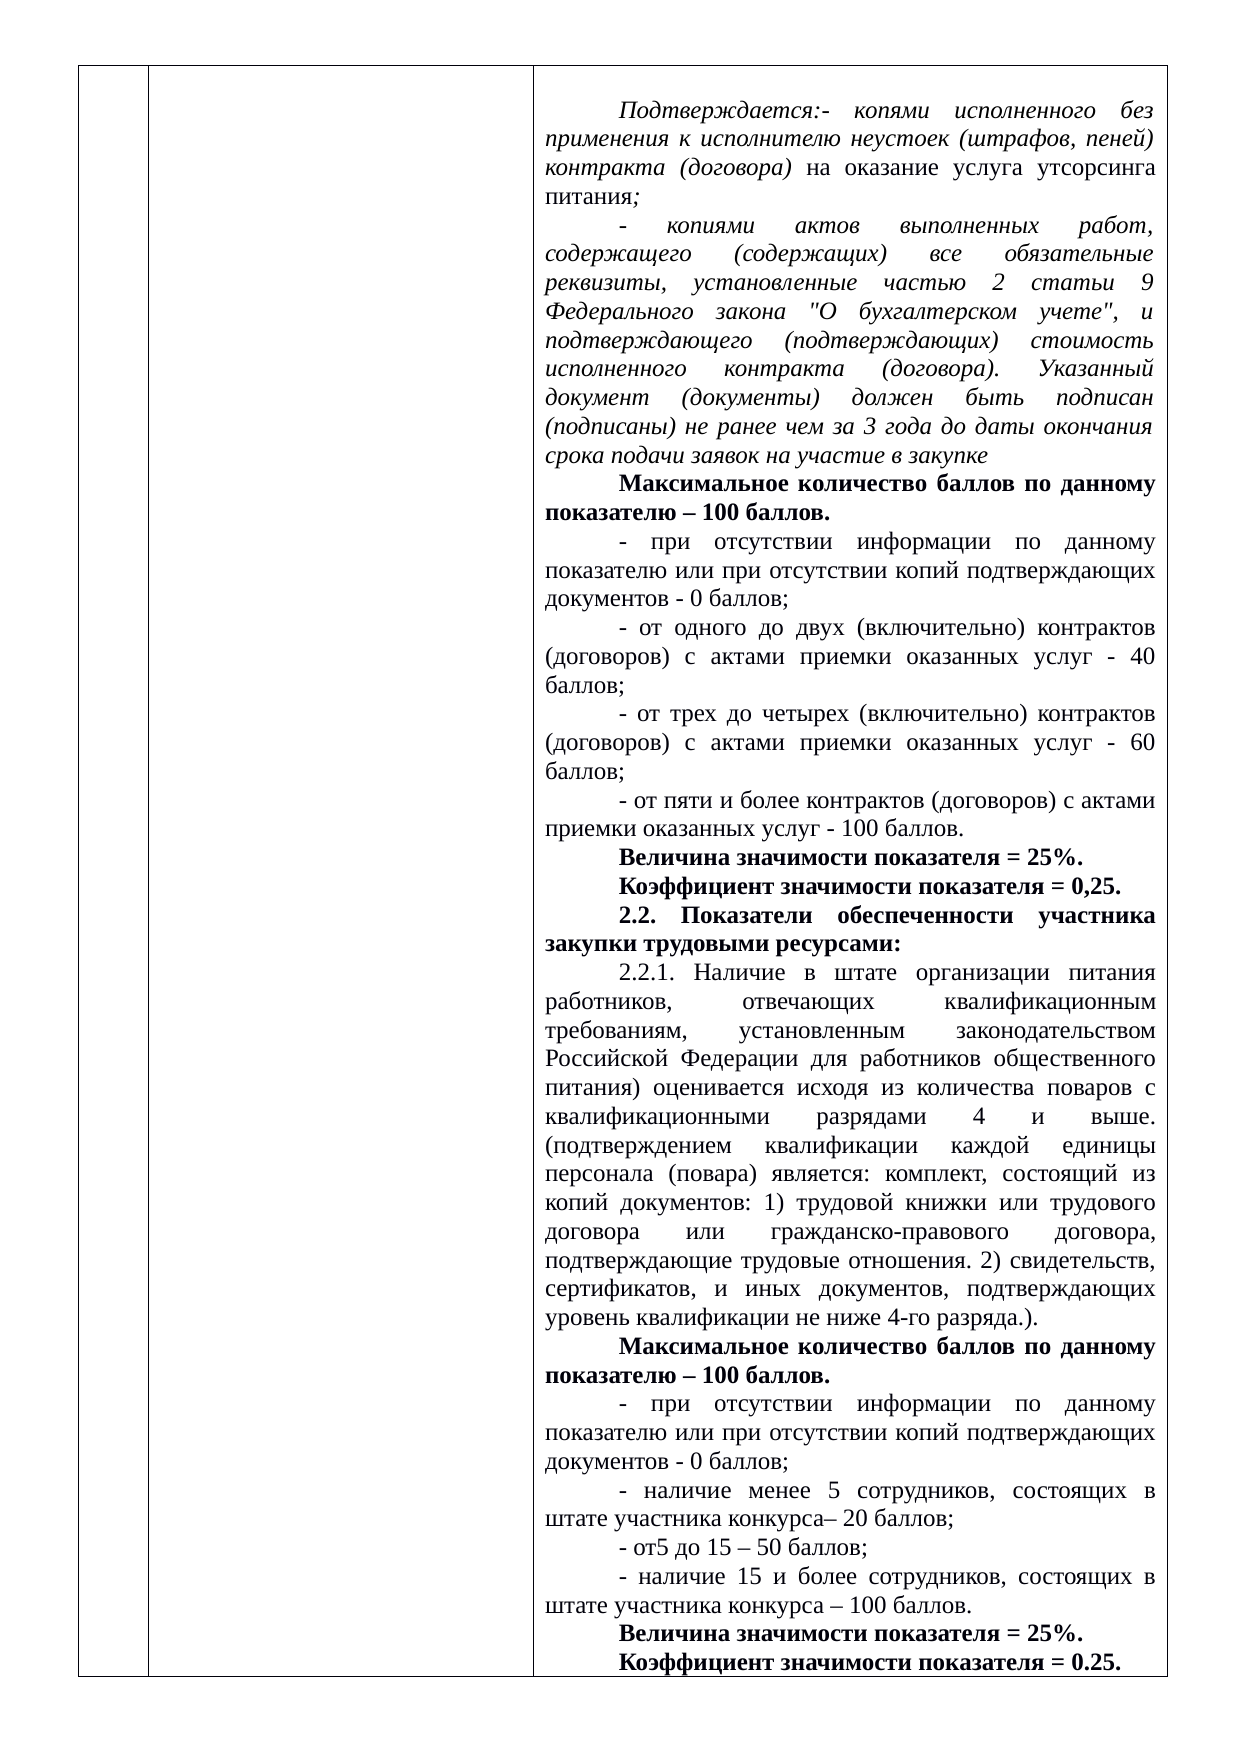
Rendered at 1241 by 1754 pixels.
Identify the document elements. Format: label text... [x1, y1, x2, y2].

table_cell 25.1 Для оценки заявок на участие в конкурсе устанавливаются следующие критерии оценки: 1) цена договора; 2) квалификация участников закупки, в том числе наличие у них финансовых ресурсов, оборудования и других материальных ресурсов, принадлежащих им на праве собственности или на ином законном основании, опыта работы, связанного с предметом договора, и деловой репутации, специалистов и иных работников определенного уровня квалификации. Порядок оценки и сопоставления заявок: 1. Цена договора: Значимость критерия 50%. Коэффициент значимости критерия оценки = 0.3. Количество баллов, присуждаемых по критериям оценки «цена договора» (), определяется по формуле: а) в случае если , , где: - предложение участника закупки, заявка (предложение) которого оценивается; - минимальное предложение из предложений по критерию оценки, сделанных участниками закупки; б) в случае если , , где - максимальное предложение из предложений по критерию, сделанных участниками закупки. Рейтинг по критерию оценки заявки равен количеству баллов, умноженному на соответствующую значимость критерия. Дробное значение рейтинга округляется до двух десятичных знаков после запятой по математическим правилам округления. 2. Квалификация участников закупки, в том числе наличие у них финансовых ресурсов, оборудования и других материальных ресурсов, принадлежащих им на праве собственности или на ином законном основании, опыта работы, связанного с предметом договора, и деловой репутации, специалистов и иных работников определенного уровня квалификации: Значимость критерия 50%. Коэффициент значимости критерия оценки = 0.5 2.1. Показатель опыта участника по успешной поставке товара, выполнению работ, оказанию услуг сопоставимого характера и объема: 2.1.1. Наличие за последние 3 года до даты подачи заявки на участие в закупке опыта исполнения (с учетом правопреемства) контрактов (договоров). При этом стоимость такого одного контракта (договора) составляет не менее 20 процентов начальной (максимальной) цены контракта (договора), договора (цены лота), на право заключить который проводится закупка Подтверждается:- копями исполненного без применения к исполнителю неустоек (штрафов, пеней) контракта (договора) на оказание услуга утсорсинга питания; - копиями актов выполненных работ, содержащего (содержащих) все обязательные реквизиты, установленные частью 2 статьи 9 Федерального закона "О бухгалтерском учете", и подтверждающего (подтверждающих) стоимость исполненного контракта (договора). Указанный документ (документы) должен быть подписан (подписаны) не ранее чем за 3 года до даты окончания срока подачи заявок на участие в закупке Максимальное количество баллов по данному показателю – 100 баллов. - при отсутствии информации по данному показателю или при отсутствии копий подтверждающих документов - 0 баллов; - от одного до двух (включительно) контрактов (договоров) с актами приемки оказанных услуг - 40 баллов; - от трех до четырех (включительно) контрактов (договоров) с актами приемки оказанных услуг - 60 баллов; - от пяти и более контрактов (договоров) с актами приемки оказанных услуг - 100 баллов. Величина значимости показателя = 25%. Коэффициент значимости показателя = 0,25. 2.2. Показатели обеспеченности участника закупки трудовыми ресурсами: 2.2.1. Наличие в штате организации питания работников, отвечающих квалификационным требованиям, установленным законодательством Российской Федерации для работников общественного питания) оценивается исходя из количества поваров с квалификационными разрядами 4 и выше. (подтверждением квалификации каждой единицы персонала (повара) является: комплект, состоящий из копий документов: 1) трудовой книжки или трудового договора или гражданско-правового договора, подтверждающие трудовые отношения. 2) свидетельств, сертификатов, и иных документов, подтверждающих уровень квалификации не ниже 4-го разряда.). Максимальное количество баллов по данному показателю – 100 баллов. - при отсутствии информации по данному показателю или при отсутствии копий подтверждающих документов - 0 баллов; - наличие менее 5 сотрудников, состоящих в штате участника конкурса– 20 баллов; - от5 до 15 – 50 баллов; - наличие 15 и более сотрудников, состоящих в штате участника конкурса – 100 баллов. Величина значимости показателя = 25%. Коэффициент значимости показателя = 0.25. Количество баллов, присваиваемых заявке по установленным показателям, определяется как среднее арифметическое оценок (в баллах) всех членов единой комиссии, присуждаемых заявке по каждому из указанных показателей. Итоговый рейтинг заявки вычисляется как сумма рейтингов всех критериев оценки заявки. Победителем признается участник закупки, заявке которого присвоен самый высокий итоговый рейтинг. Заявке такого участника закупки присваивается первый порядковый номер. В случае, если несколько заявок получили одинаковый итоговый рейтинг, первый и последующие номера присваиваются по времени подачи заявок. [534, 66, 1167, 1676]
table_cell [149, 66, 533, 1676]
table_cell [79, 66, 148, 1676]
